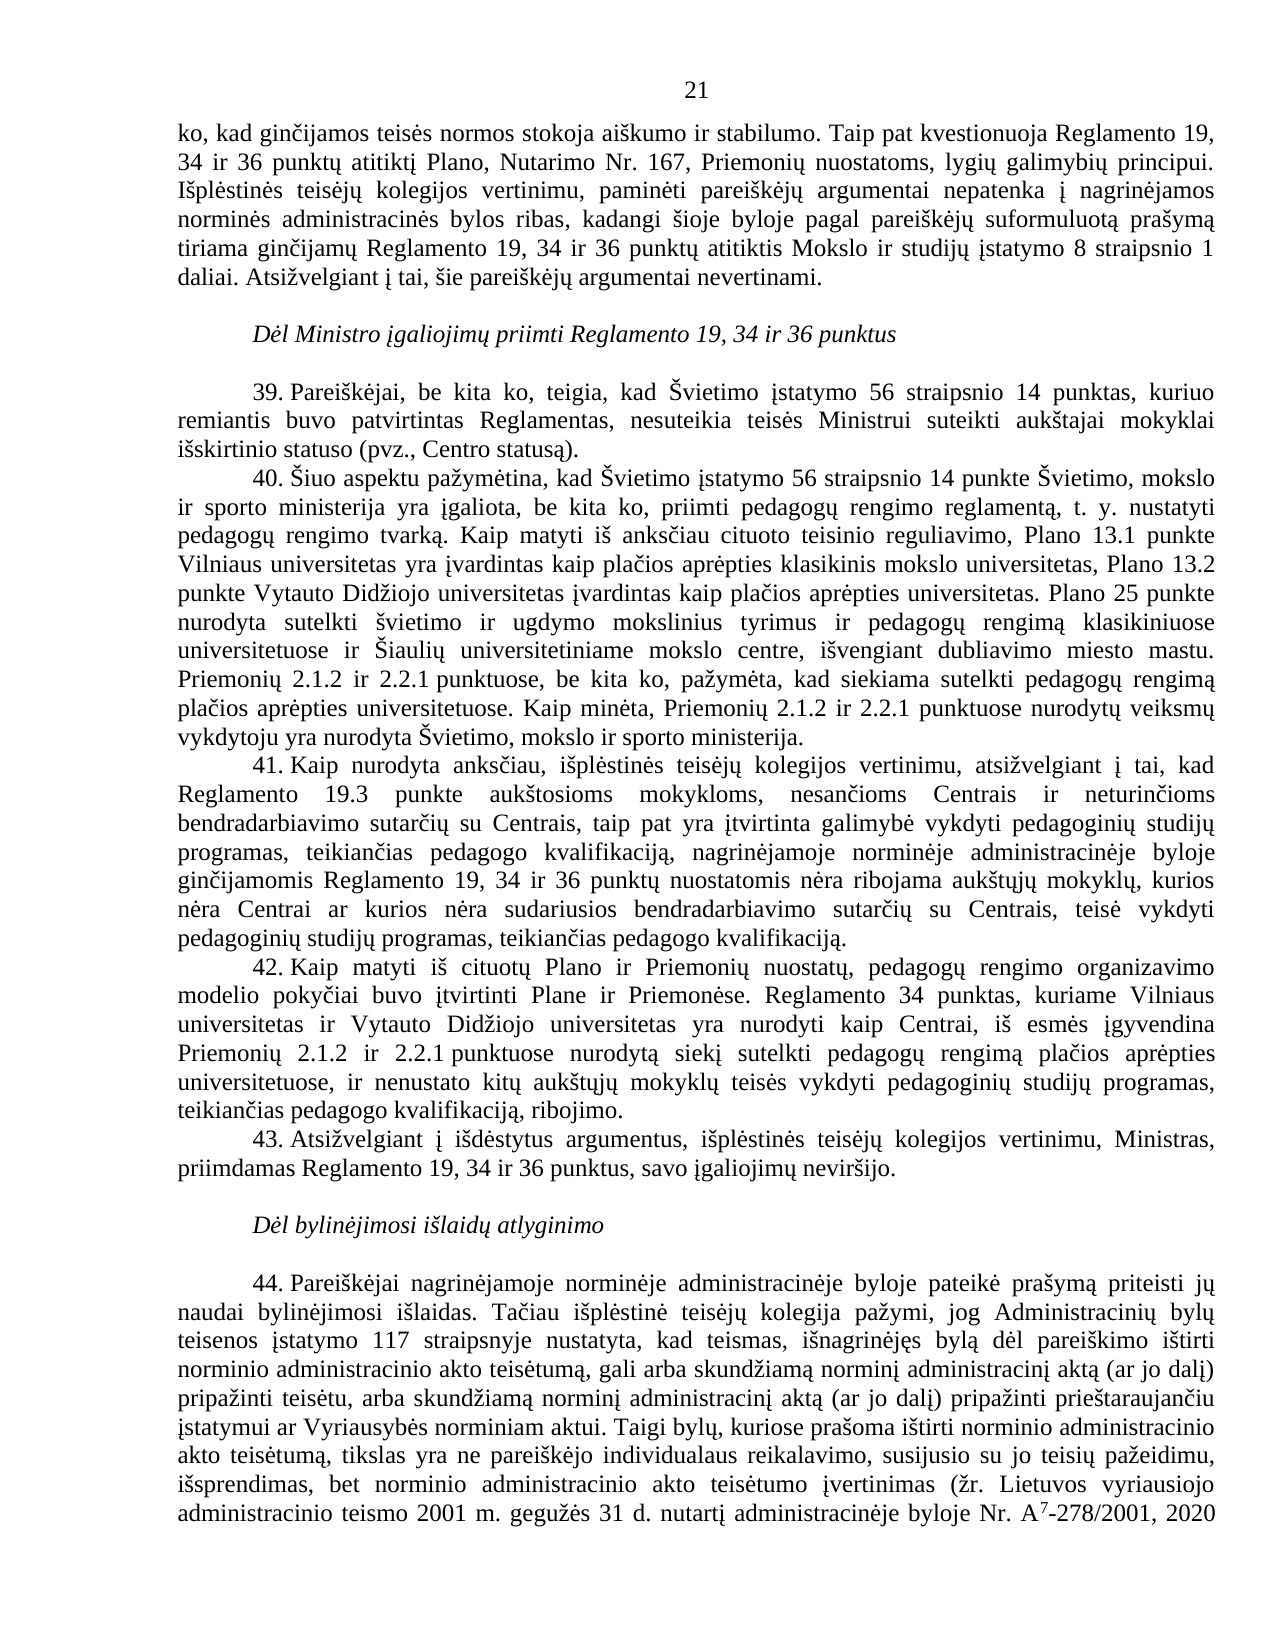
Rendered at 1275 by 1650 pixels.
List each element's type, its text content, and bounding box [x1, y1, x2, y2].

text 41. Kaip nurodyta anksčiau, išplėstinės teisėjų kolegijos vertinimu, atsižvelgiant į tai, kad Reglamento 19.3 punkte aukštosioms mokykloms, nesančioms Centrais ir neturinčioms bendradarbiavimo sutarčių su Centrais, taip pat yra įtvirtinta galimybė vykdyti pedagoginių studijų programas, teikiančias pedagogo kvalifikaciją, nagrinėjamoje norminėje administracinėje byloje ginčijamomis Reglamento 19, 34 ir 36 punktų nuostatomis nėra ribojama aukštųjų mokyklų, kurios nėra Centrai ar kurios nėra sudariusios bendradarbiavimo sutarčių su Centrais, teisė vykdyti pedagoginių studijų programas, teikiančias pedagogo kvalifikaciją. [177, 751, 1216, 952]
text 39. Pareiškėjai, be kita ko, teigia, kad Švietimo įstatymo 56 straipsnio 14 punktas, kuriuo remiantis buvo patvirtintas Reglamentas, nesuteikia teisės Ministrui suteikti aukštajai mokyklai išskirtinio statuso (pvz., Centro statusą). [177, 377, 1216, 463]
text 43. Atsižvelgiant į išdėstytus argumentus, išplėstinės teisėjų kolegijos vertinimu, Ministras, priimdamas Reglamento 19, 34 ir 36 punktus, savo įgaliojimų neviršijo. [177, 1124, 1216, 1182]
text 44. Pareiškėjai nagrinėjamoje norminėje administracinėje byloje pateikė prašymą priteisti jų naudai bylinėjimosi išlaidas. Tačiau išplėstinė teisėjų kolegija pažymi, jog Administracinių bylų teisenos įstatymo 117 straipsnyje nustatyta, kad teismas, išnagrinėjęs bylą dėl pareiškimo ištirti norminio administracinio akto teisėtumą, gali arba skundžiamą norminį administracinį aktą (ar jo dalį) pripažinti teisėtu, arba skundžiamą norminį administracinį aktą (ar jo dalį) pripažinti prieštaraujančiu įstatymui ar Vyriausybės norminiam aktui. Taigi bylų, kuriose prašoma ištirti norminio administracinio akto teisėtumą, tikslas yra ne pareiškėjo individualaus reikalavimo, susijusio su jo teisių pažeidimu, išsprendimas, bet norminio administracinio akto teisėtumo įvertinimas (žr. Lietuvos vyriausiojo administracinio teismo 2001 m. gegužės 31 d. nutartį administracinėje byloje Nr. A7-278/2001, 2020 [177, 1268, 1216, 1527]
text 40. Šiuo aspektu pažymėtina, kad Švietimo įstatymo 56 straipsnio 14 punkte Švietimo, mokslo ir sporto ministerija yra įgaliota, be kita ko, priimti pedagogų rengimo reglamentą, t. y. nustatyti pedagogų rengimo tvarką. Kaip matyti iš anksčiau cituoto teisinio reguliavimo, Plano 13.1 punkte Vilniaus universitetas yra įvardintas kaip plačios aprėpties klasikinis mokslo universitetas, Plano 13.2 punkte Vytauto Didžiojo universitetas įvardintas kaip plačios aprėpties universitetas. Plano 25 punkte nurodyta sutelkti švietimo ir ugdymo mokslinius tyrimus ir pedagogų rengimą klasikiniuose universitetuose ir Šiaulių universitetiniame mokslo centre, išvengiant dubliavimo miesto mastu. Priemonių 2.1.2 ir 2.2.1 punktuose, be kita ko, pažymėta, kad siekiama sutelkti pedagogų rengimą plačios aprėpties universitetuose. Kaip minėta, Priemonių 2.1.2 ir 2.2.1 punktuose nurodytų veiksmų vykdytoju yra nurodyta Švietimo, mokslo ir sporto ministerija. [177, 463, 1216, 751]
text ko, kad ginčijamos teisės normos stokoja aiškumo ir stabilumo. Taip pat kvestionuoja Reglamento 19, 34 ir 36 punktų atitiktį Plano, Nutarimo Nr. 167, Priemonių nuostatoms, lygių galimybių principui. Išplėstinės teisėjų kolegijos vertinimu, paminėti pareiškėjų argumentai nepatenka į nagrinėjamos norminės administracinės bylos ribas, kadangi šioje byloje pagal pareiškėjų suformuluotą prašymą tiriama ginčijamų Reglamento 19, 34 ir 36 punktų atitiktis Mokslo ir studijų įstatymo 8 straipsnio 1 daliai. Atsižvelgiant į tai, šie pareiškėjų argumentai nevertinami. [177, 118, 1216, 291]
text 42. Kaip matyti iš cituotų Plano ir Priemonių nuostatų, pedagogų rengimo organizavimo modelio pokyčiai buvo įtvirtinti Plane ir Priemonėse. Reglamento 34 punktas, kuriame Vilniaus universitetas ir Vytauto Didžiojo universitetas yra nurodyti kaip Centrai, iš esmės įgyvendina Priemonių 2.1.2 ir 2.2.1 punktuose nurodytą siekį sutelkti pedagogų rengimą plačios aprėpties universitetuose, ir nenustato kitų aukštųjų mokyklų teisės vykdyti pedagoginių studijų programas, teikiančias pedagogo kvalifikaciją, ribojimo. [177, 952, 1216, 1124]
text Dėl Ministro įgaliojimų priimti Reglamento 19, 34 ir 36 punktus [177, 319, 1216, 348]
text Dėl bylinėjimosi išlaidų atlyginimo [177, 1211, 1216, 1239]
